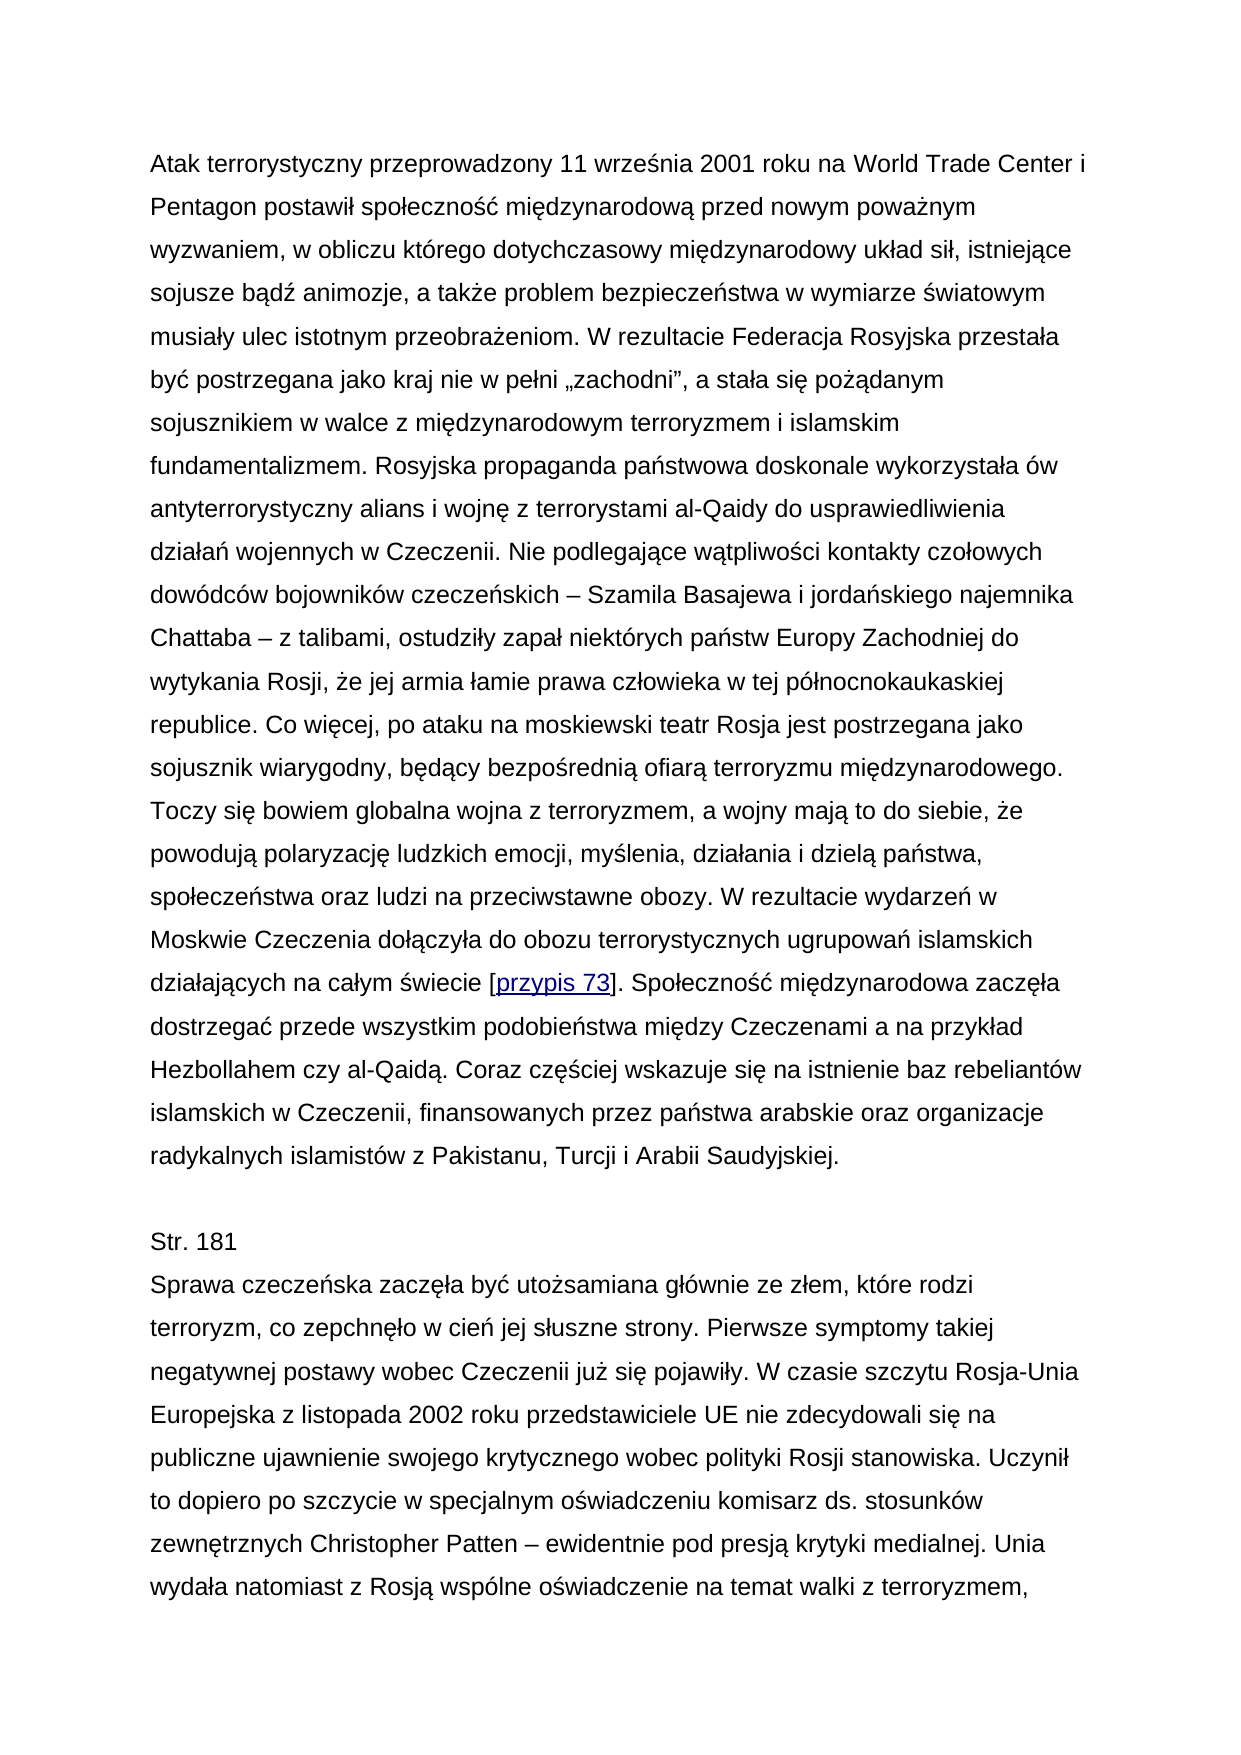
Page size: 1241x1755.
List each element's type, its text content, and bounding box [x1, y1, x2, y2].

text Str. 181 [150, 1227, 1091, 1256]
text Sprawa czeczeńska zaczęła być utożsamiana głównie ze złem, które rodzi terroryzm, co zepchnęło w cień jej słuszne strony. Pierwsze symptomy takiej negatywnej postawy wobec Czeczenii już się pojawiły. W czasie szczytu Rosja-Unia Europejska z listopada 2002 roku przedstawiciele UE nie zdecydowali się na publiczne ujawnienie swojego krytycznego wobec polityki Rosji stanowiska. Uczynił to dopiero po szczycie w specjalnym oświadczeniu komisarz ds. stosunków zewnętrznych Christopher Patten – ewidentnie pod presją krytyki medialnej. Unia wydała natomiast z Rosją wspólne oświadczenie na temat walki z terroryzmem, [150, 1270, 1091, 1601]
text Atak terrorystyczny przeprowadzony 11 września 2001 roku na World Trade Center i Pentagon postawił społeczność międzynarodową przed nowym poważnym wyzwaniem, w obliczu którego dotychczasowy międzynarodowy układ sił, istniejące sojusze bądź animozje, a także problem bezpieczeństwa w wymiarze światowym musiały ulec istotnym przeobrażeniom. W rezultacie Federacja Rosyjska przestała być postrzegana jako kraj nie w pełni „zachodni”, a stała się pożądanym sojusznikiem w walce z międzynarodowym terroryzmem i islamskim fundamentalizmem. Rosyjska propaganda państwowa doskonale wykorzystała ów antyterrorystyczny alians i wojnę z terrorystami al-Qaidy do usprawiedliwienia działań wojennych w Czeczenii. Nie podlegające wątpliwości kontakty czołowych dowódców bojowników czeczeńskich – Szamila Basajewa i jordańskiego najemnika Chattaba – z talibami, ostudziły zapał niektórych państw Europy Zachodniej do wytykania Rosji, że jej armia łamie prawa człowieka w tej północnokaukaskiej republice. Co więcej, po ataku na moskiewski teatr Rosja jest postrzegana jako sojusznik wiarygodny, będący bezpośrednią ofiarą terroryzmu międzynarodowego. Toczy się bowiem globalna wojna z terroryzmem, a wojny mają to do siebie, że powodują polaryzację ludzkich emocji, myślenia, działania i dzielą państwa, społeczeństwa oraz ludzi na przeciwstawne obozy. W rezultacie wydarzeń w Moskwie Czeczenia dołączyła do obozu terrorystycznych ugrupowań islamskich działających na całym świecie [przypis 73]. Społeczność międzynarodowa zaczęła dostrzegać przede wszystkim podobieństwa między Czeczenami a na przykład Hezbollahem czy al-Qaidą. Coraz częściej wskazuje się na istnienie baz rebeliantów islamskich w Czeczenii, finansowanych przez państwa arabskie oraz organizacje radykalnych islamistów z Pakistanu, Turcji i Arabii Saudyjskiej. [150, 149, 1091, 1169]
